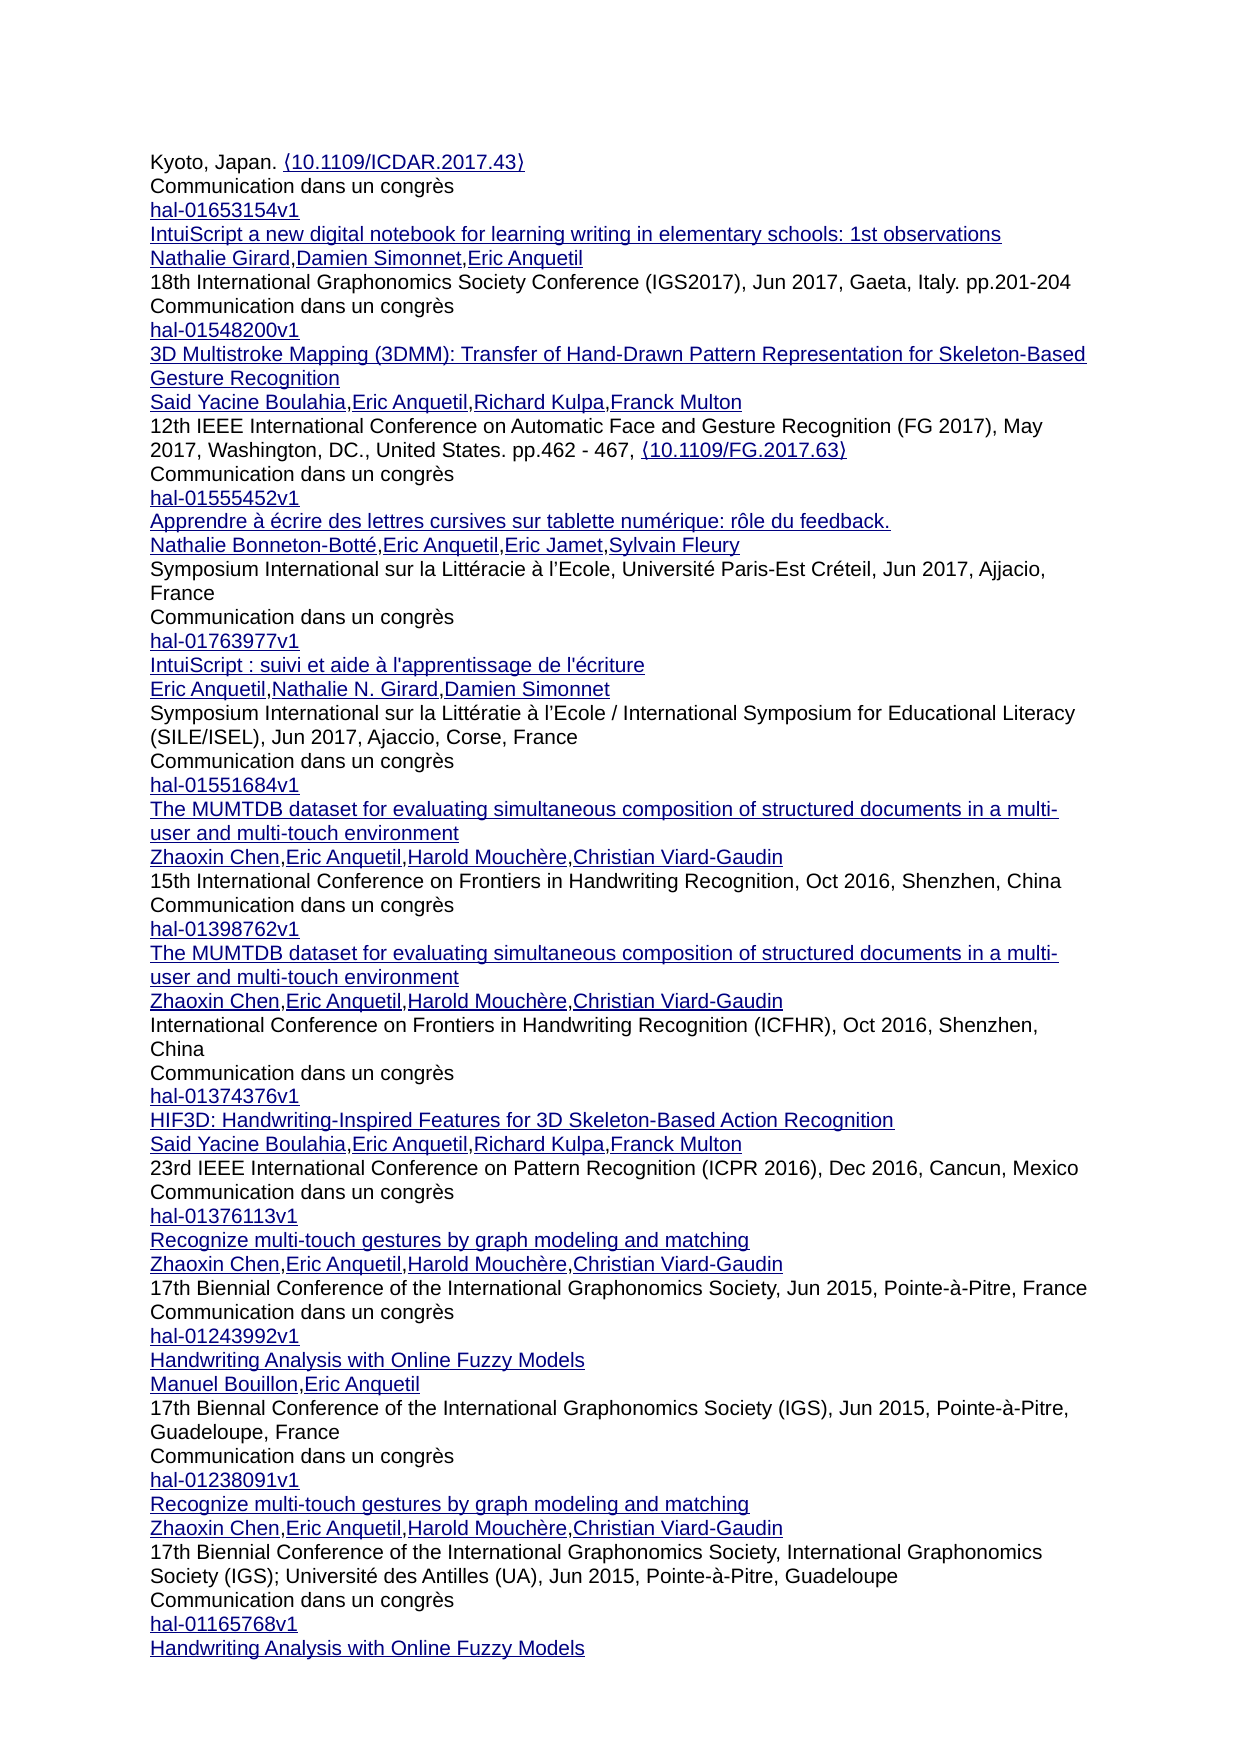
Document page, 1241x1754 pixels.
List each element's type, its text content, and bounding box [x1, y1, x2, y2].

table_cell IntuiScript a new digital notebook for learning writing in elementary schools: 1st observations Nathalie Girard,Damien Simonnet,Eric Anquetil 18th International Graphonomics Society Conference (IGS2017), Jun 2017, Gaeta, Italy. pp.201-204 Communication dans un congrès hal-01548200v1 [150, 222, 1090, 342]
table_cell Handwriting Analysis with Online Fuzzy Models Manuel Bouillon,Eric Anquetil 17th Biennal Conference of the International Graphonomics Society (IGS), Jun 2015, Pointe-à-Pitre, Guadeloupe, France Communication dans un congrès hal-01238091v1 [150, 1348, 1090, 1492]
table_cell Recognize multi-touch gestures by graph modeling and matching Zhaoxin Chen,Eric Anquetil,Harold Mouchère,Christian Viard-Gaudin 17th Biennial Conference of the International Graphonomics Society, Jun 2015, Pointe-à-Pitre, France Communication dans un congrès hal-01243992v1 [150, 1228, 1090, 1348]
table_cell The MUMTDB dataset for evaluating simultaneous composition of structured documents in a multi-user and multi-touch environment Zhaoxin Chen,Eric Anquetil,Harold Mouchère,Christian Viard-Gaudin International Conference on Frontiers in Handwriting Recognition (ICFHR), Oct 2016, Shenzhen, China Communication dans un congrès hal-01374376v1 [150, 941, 1090, 1108]
table_cell Kyoto, Japan. ⟨10.1109/ICDAR.2017.43⟩ Communication dans un congrès hal-01653154v1 [150, 150, 1090, 222]
table_cell The MUMTDB dataset for evaluating simultaneous composition of structured documents in a multi-user and multi-touch environment Zhaoxin Chen,Eric Anquetil,Harold Mouchère,Christian Viard-Gaudin 15th International Conference on Frontiers in Handwriting Recognition, Oct 2016, Shenzhen, China Communication dans un congrès hal-01398762v1 [150, 797, 1090, 941]
table_cell Recognize multi-touch gestures by graph modeling and matching Zhaoxin Chen,Eric Anquetil,Harold Mouchère,Christian Viard-Gaudin 17th Biennial Conference of the International Graphonomics Society, International Graphonomics Society (IGS); Université des Antilles (UA), Jun 2015, Pointe-à-Pitre, Guadeloupe Communication dans un congrès hal-01165768v1 [150, 1492, 1090, 1635]
table_cell IntuiScript : suivi et aide à l'apprentissage de l'écriture Eric Anquetil,Nathalie N. Girard,Damien Simonnet Symposium International sur la Littératie à l’Ecole / International Symposium for Educational Literacy (SILE/ISEL), Jun 2017, Ajaccio, Corse, France Communication dans un congrès hal-01551684v1 [150, 653, 1090, 797]
table_cell Handwriting Analysis with Online Fuzzy Models [150, 1635, 1090, 1659]
table_cell Apprendre à écrire des lettres cursives sur tablette numérique: rôle du feedback. Nathalie Bonneton-Botté,Eric Anquetil,Eric Jamet,Sylvain Fleury Symposium International sur la Littéracie à l’Ecole, Université Paris-Est Créteil, Jun 2017, Ajjacio, France Communication dans un congrès hal-01763977v1 [150, 509, 1090, 653]
table_cell HIF3D: Handwriting-Inspired Features for 3D Skeleton-Based Action Recognition Said Yacine Boulahia,Eric Anquetil,Richard Kulpa,Franck Multon 23rd IEEE International Conference on Pattern Recognition (ICPR 2016), Dec 2016, Cancun, Mexico Communication dans un congrès hal-01376113v1 [150, 1108, 1090, 1228]
table_cell 3D Multistroke Mapping (3DMM): Transfer of Hand-Drawn Pattern Representation for Skeleton-Based Gesture Recognition Said Yacine Boulahia,Eric Anquetil,Richard Kulpa,Franck Multon 12th IEEE International Conference on Automatic Face and Gesture Recognition (FG 2017), May 2017, Washington, DC., United States. pp.462 - 467, ⟨10.1109/FG.2017.63⟩ Communication dans un congrès hal-01555452v1 [150, 342, 1090, 509]
